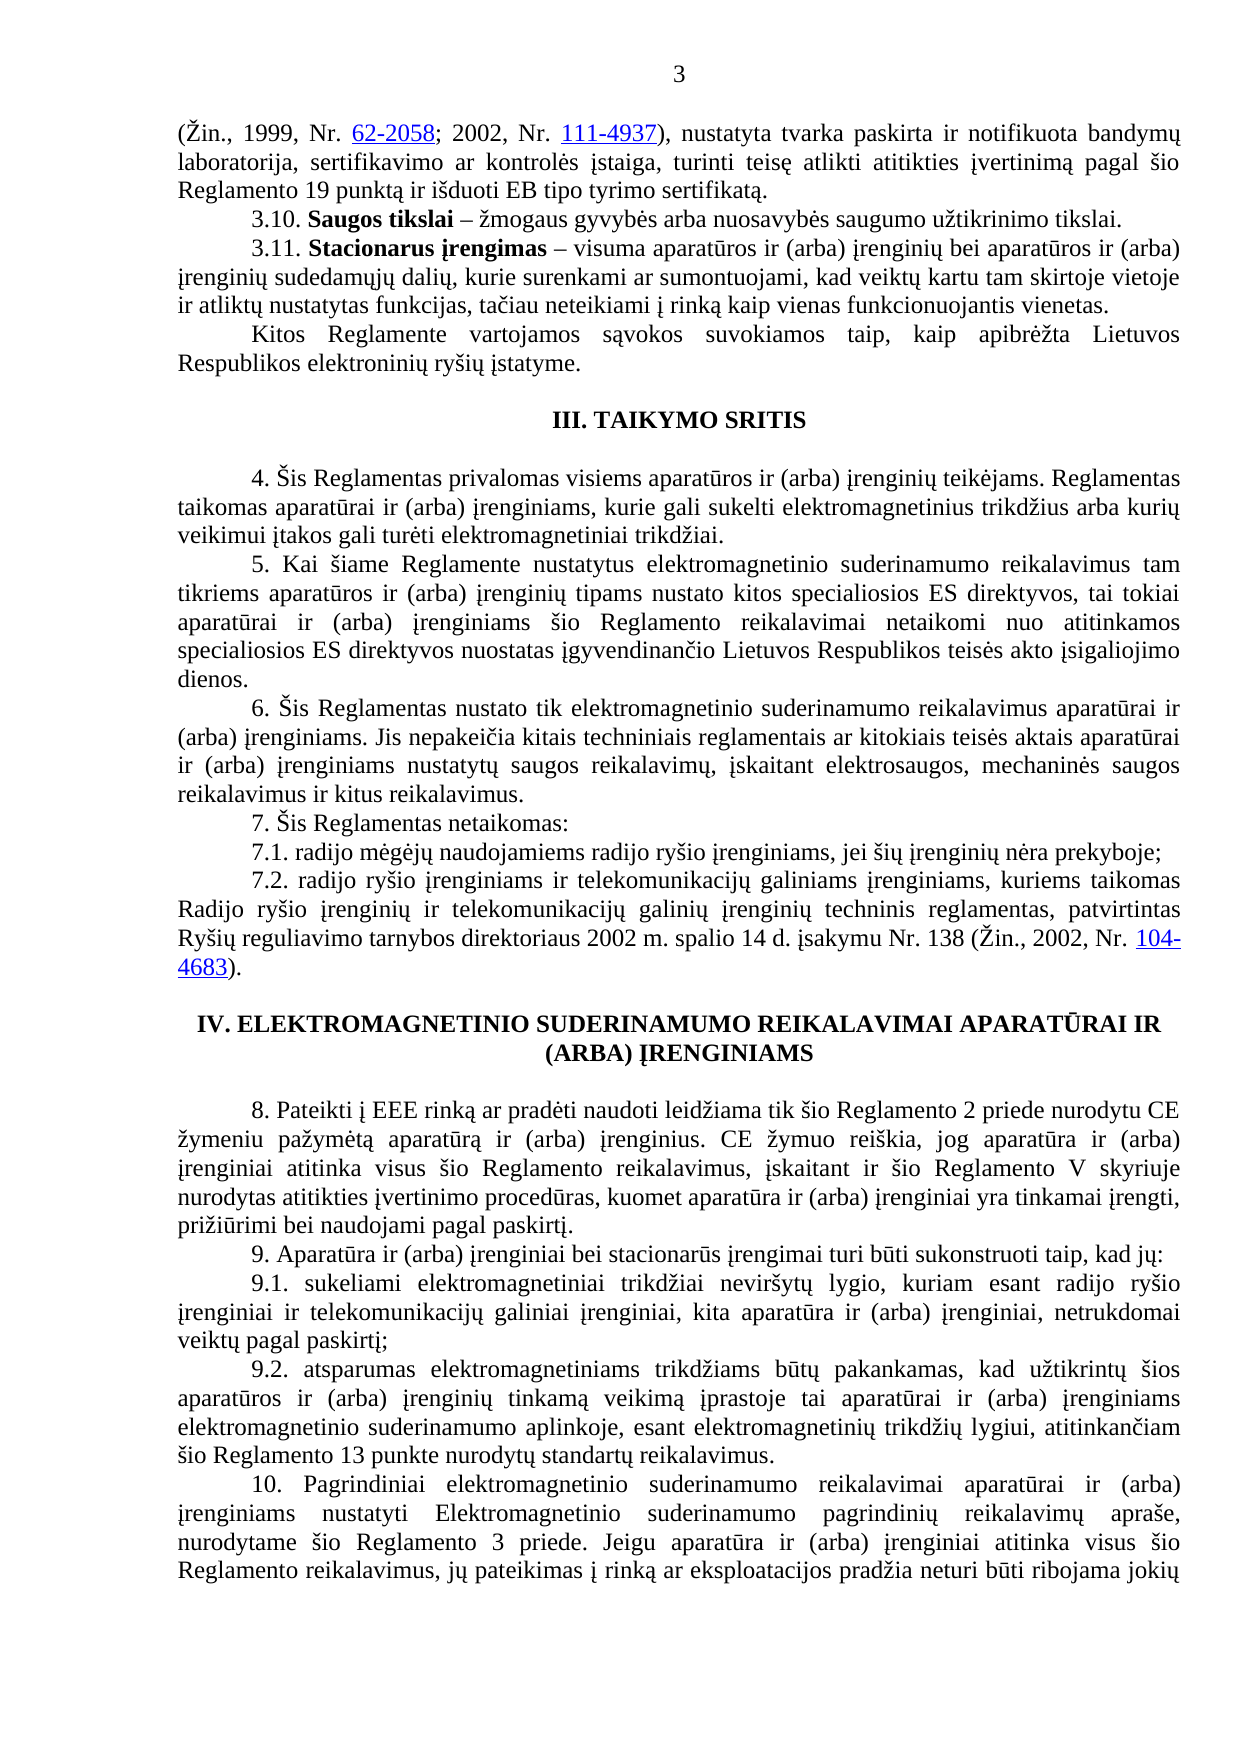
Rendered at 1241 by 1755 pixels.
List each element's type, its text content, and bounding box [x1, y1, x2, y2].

text III. TAIKYMO SRITIS [177, 406, 1181, 434]
text 9.2. atsparumas elektromagnetiniams trikdžiams būtų pakankamas, kad užtikrintų šios aparatūros ir (arba) įrenginių tinkamą veikimą įprastoje tai aparatūrai ir (arba) įrenginiams elektromagnetinio suderinamumo aplinkoje, esant elektromagnetinių trikdžių lygiui, atitinkančiam šio Reglamento 13 punkte nurodytų standartų reikalavimus. [177, 1354, 1181, 1469]
text 6. Šis Reglamentas nustato tik elektromagnetinio suderinamumo reikalavimus aparatūrai ir (arba) įrenginiams. Jis nepakeičia kitais techniniais reglamentais ar kitokiais teisės aktais aparatūrai ir (arba) įrenginiams nustatytų saugos reikalavimų, įskaitant elektrosaugos, mechaninės saugos reikalavimus ir kitus reikalavimus. [177, 693, 1181, 808]
text 4. Šis Reglamentas privalomas visiems aparatūros ir (arba) įrenginių teikėjams. Reglamentas taikomas aparatūrai ir (arba) įrenginiams, kurie gali sukelti elektromagnetinius trikdžius arba kurių veikimui įtakos gali turėti elektromagnetiniai trikdžiai. [177, 463, 1181, 549]
text Kitos Reglamente vartojamos sąvokos suvokiamos taip, kaip apibrėžta Lietuvos Respublikos elektroninių ryšių įstatyme. [177, 319, 1181, 377]
text 3.10. Saugos tikslai – žmogaus gyvybės arba nuosavybės saugumo užtikrinimo tikslai. [177, 204, 1181, 233]
text 8. Pateikti į EEE rinką ar pradėti naudoti leidžiama tik šio Reglamento 2 priede nurodytu CE žymeniu pažymėtą aparatūrą ir (arba) įrenginius. CE žymuo reiškia, jog aparatūra ir (arba) įrenginiai atitinka visus šio Reglamento reikalavimus, įskaitant ir šio Reglamento V skyriuje nurodytas atitikties įvertinimo procedūras, kuomet aparatūra ir (arba) įrenginiai yra tinkamai įrengti, prižiūrimi bei naudojami pagal paskirtį. [177, 1096, 1181, 1239]
text 9. Aparatūra ir (arba) įrenginiai bei stacionarūs įrengimai turi būti sukonstruoti taip, kad jų: [177, 1239, 1181, 1268]
text 9.1. sukeliami elektromagnetiniai trikdžiai neviršytų lygio, kuriam esant radijo ryšio įrenginiai ir telekomunikacijų galiniai įrenginiai, kita aparatūra ir (arba) įrenginiai, netrukdomai veiktų pagal paskirtį; [177, 1268, 1181, 1354]
text 3.11. Stacionarus įrengimas – visuma aparatūros ir (arba) įrenginių bei aparatūros ir (arba) įrenginių sudedamųjų dalių, kurie surenkami ar sumontuojami, kad veiktų kartu tam skirtoje vietoje ir atliktų nustatytas funkcijas, tačiau neteikiami į rinką kaip vienas funkcionuojantis vienetas. [177, 233, 1181, 319]
text 5. Kai šiame Reglamente nustatytus elektromagnetinio suderinamumo reikalavimus tam tikriems aparatūros ir (arba) įrenginių tipams nustato kitos specialiosios ES direktyvos, tai tokiai aparatūrai ir (arba) įrenginiams šio Reglamento reikalavimai netaikomi nuo atitinkamos specialiosios ES direktyvos nuostatas įgyvendinančio Lietuvos Respublikos teisės akto įsigaliojimo dienos. [177, 549, 1181, 693]
text (Žin., 1999, Nr. 62-2058; 2002, Nr. 111-4937), nustatyta tvarka paskirta ir notifikuota bandymų laboratorija, sertifikavimo ar kontrolės įstaiga, turinti teisę atlikti atitikties įvertinimą pagal šio Reglamento 19 punktą ir išduoti EB tipo tyrimo sertifikatą. [177, 118, 1181, 204]
text IV. Elektromagnetinio suderinamumo REIKALAVIMAI APARATŪRAI ir (arba) įrenginiams [177, 1009, 1181, 1067]
text 10. Pagrindiniai elektromagnetinio suderinamumo reikalavimai aparatūrai ir (arba) įrenginiams nustatyti Elektromagnetinio suderinamumo pagrindinių reikalavimų apraše, nurodytame šio Reglamento 3 priede. Jeigu aparatūra ir (arba) įrenginiai atitinka visus šio Reglamento reikalavimus, jų pateikimas į rinką ar eksploatacijos pradžia neturi būti ribojama jokių [177, 1469, 1181, 1584]
text 7.1. radijo mėgėjų naudojamiems radijo ryšio įrenginiams, jei šių įrenginių nėra prekyboje; [177, 837, 1181, 866]
text 7. Šis Reglamentas netaikomas: [177, 808, 1181, 837]
text 7.2. radijo ryšio įrenginiams ir telekomunikacijų galiniams įrenginiams, kuriems taikomas Radijo ryšio įrenginių ir telekomunikacijų galinių įrenginių techninis reglamentas, patvirtintas Ryšių reguliavimo tarnybos direktoriaus 2002 m. spalio 14 d. įsakymu Nr. 138 (Žin., 2002, Nr. 104-4683). [177, 866, 1181, 981]
